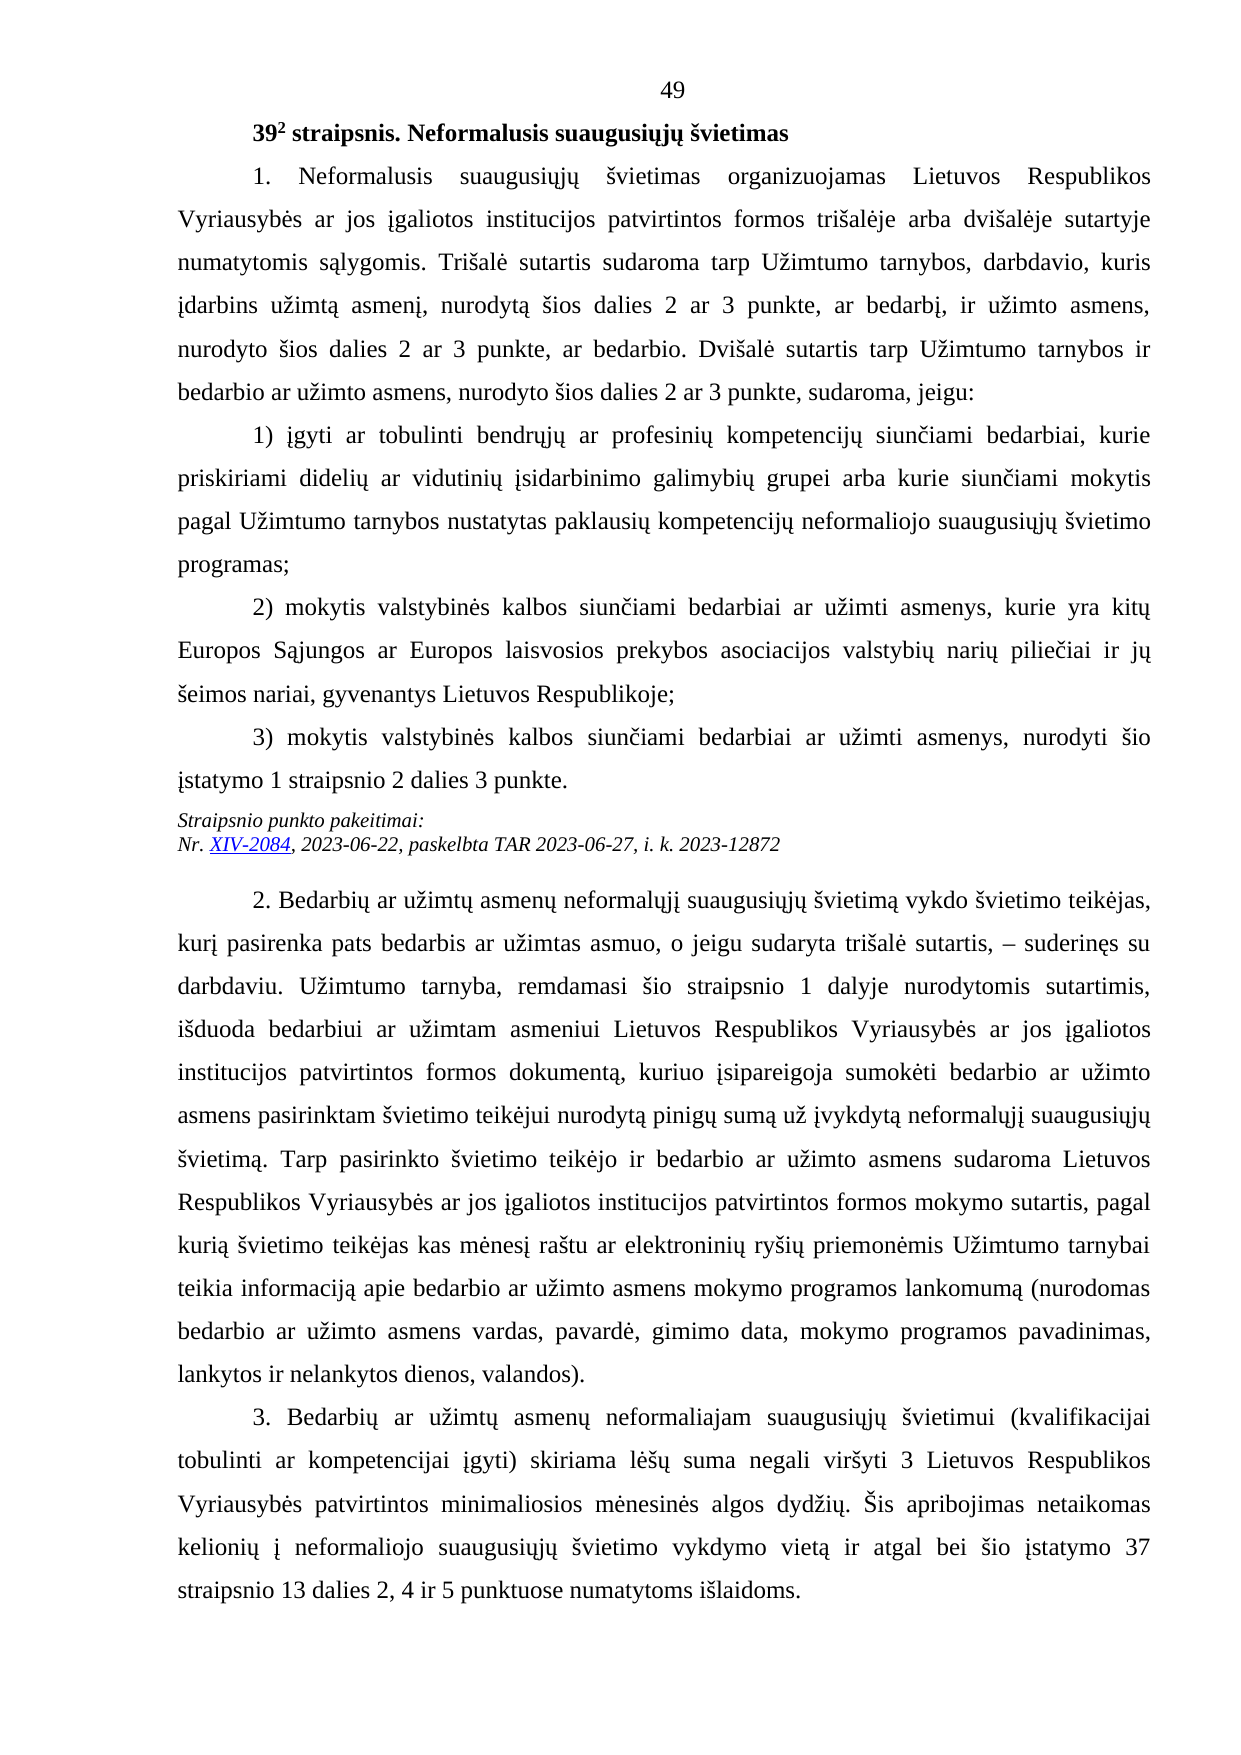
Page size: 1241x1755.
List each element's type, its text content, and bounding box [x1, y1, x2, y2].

text 1) įgyti ar tobulinti bendrųjų ar profesinių kompetencijų siunčiami bedarbiai, kurie priskiriami didelių ar vidutinių įsidarbinimo galimybių grupei arba kurie siunčiami mokytis pagal Užimtumo tarnybos nustatytas paklausių kompetencijų neformaliojo suaugusiųjų švietimo programas; [177, 420, 1152, 578]
text 2. Bedarbių ar užimtų asmenų neformalųjį suaugusiųjų švietimą vykdo švietimo teikėjas, kurį pasirenka pats bedarbis ar užimtas asmuo, o jeigu sudaryta trišalė sutartis, – suderinęs su darbdaviu. Užimtumo tarnyba, remdamasi šio straipsnio 1 dalyje nurodytomis sutartimis, išduoda bedarbiui ar užimtam asmeniui Lietuvos Respublikos Vyriausybės ar jos įgaliotos institucijos patvirtintos formos dokumentą, kuriuo įsipareigoja sumokėti bedarbio ar užimto asmens pasirinktam švietimo teikėjui nurodytą pinigų sumą už įvykdytą neformalųjį suaugusiųjų švietimą. Tarp pasirinkto švietimo teikėjo ir bedarbio ar užimto asmens sudaroma Lietuvos Respublikos Vyriausybės ar jos įgaliotos institucijos patvirtintos formos mokymo sutartis, pagal kurią švietimo teikėjas kas mėnesį raštu ar elektroninių ryšių priemonėmis Užimtumo tarnybai teikia informaciją apie bedarbio ar užimto asmens mokymo programos lankomumą (nurodomas bedarbio ar užimto asmens vardas, pavardė, gimimo data, mokymo programos pavadinimas, lankytos ir nelankytos dienos, valandos). [177, 885, 1152, 1388]
text 2) mokytis valstybinės kalbos siunčiami bedarbiai ar užimti asmenys, kurie yra kitų Europos Sąjungos ar Europos laisvosios prekybos asociacijos valstybių narių piliečiai ir jų šeimos nariai, gyvenantys Lietuvos Respublikoje; [177, 592, 1152, 707]
text Straipsnio punkto pakeitimai: [177, 808, 1152, 832]
text 3) mokytis valstybinės kalbos siunčiami bedarbiai ar užimti asmenys, nurodyti šio įstatymo 1 straipsnio 2 dalies 3 punkte. [177, 722, 1152, 794]
text 392 straipsnis. Neformalusis suaugusiųjų švietimas [177, 118, 1152, 147]
text 1. Neformalusis suaugusiųjų švietimas organizuojamas Lietuvos Respublikos Vyriausybės ar jos įgaliotos institucijos patvirtintos formos trišalėje arba dvišalėje sutartyje numatytomis sąlygomis. Trišalė sutartis sudaroma tarp Užimtumo tarnybos, darbdavio, kuris įdarbins užimtą asmenį, nurodytą šios dalies 2 ar 3 punkte, ar bedarbį, ir užimto asmens, nurodyto šios dalies 2 ar 3 punkte, ar bedarbio. Dvišalė sutartis tarp Užimtumo tarnybos ir bedarbio ar užimto asmens, nurodyto šios dalies 2 ar 3 punkte, sudaroma, jeigu: [177, 161, 1152, 406]
text Nr. XIV-2084, 2023-06-22, paskelbta TAR 2023-06-27, i. k. 2023-12872 [177, 832, 1152, 856]
text 3. Bedarbių ar užimtų asmenų neformaliajam suaugusiųjų švietimui (kvalifikacijai tobulinti ar kompetencijai įgyti) skiriama lėšų suma negali viršyti 3 Lietuvos Respublikos Vyriausybės patvirtintos minimaliosios mėnesinės algos dydžių. Šis apribojimas netaikomas kelionių į neformaliojo suaugusiųjų švietimo vykdymo vietą ir atgal bei šio įstatymo 37 straipsnio 13 dalies 2, 4 ir 5 punktuose numatytoms išlaidoms. [177, 1402, 1152, 1604]
